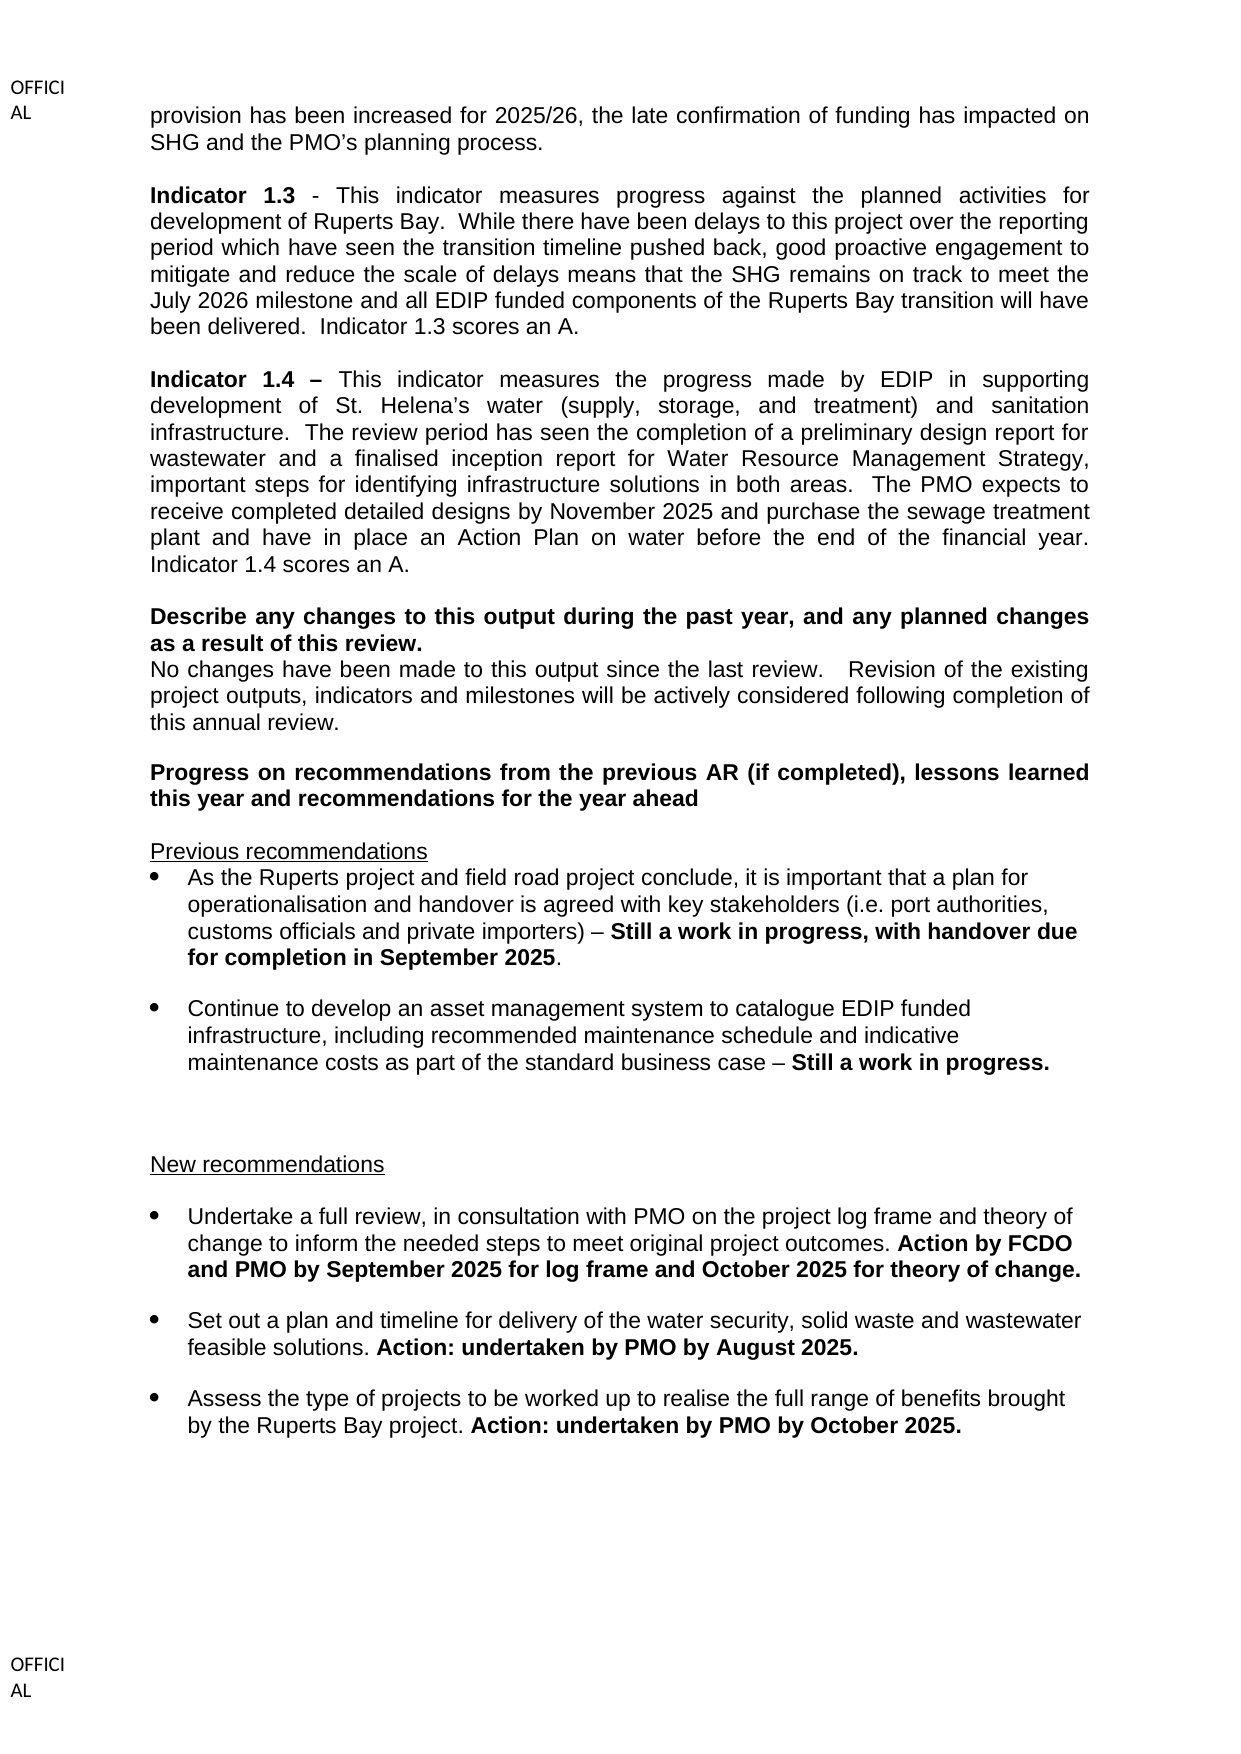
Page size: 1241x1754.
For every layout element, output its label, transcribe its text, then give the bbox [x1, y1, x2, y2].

list Undertake a full review, in consultation with PMO on the project log frame and theory of change to inform the needed steps to meet original project outcomes. Action by FCDO and PMO by September 2025 for log frame and October 2025 for theory of change. [150, 1203, 1090, 1282]
text Previous recommendations [150, 838, 1090, 864]
list New recommendations [150, 1151, 1090, 1178]
list Assess the type of projects to be worked up to realise the full range of benefits brought by the Ruperts Bay project. Action: undertaken by PMO by October 2025. [150, 1385, 1090, 1439]
text Progress on recommendations from the previous AR (if completed), lessons learned this year and recommendations for the year ahead [150, 759, 1090, 812]
text provision has been increased for 2025/26, the late confirmation of funding has impacted on SHG and the PMO’s planning process. [150, 102, 1090, 155]
list Continue to develop an asset management system to catalogue EDIP funded infrastructure, including recommended maintenance schedule and indicative maintenance costs as part of the standard business case – Still a work in progress. [150, 995, 1090, 1075]
text Describe any changes to this output during the past year, and any planned changes as a result of this review. [150, 603, 1090, 656]
list Set out a plan and timeline for delivery of the water security, solid waste and wastewater feasible solutions. Action: undertaken by PMO by August 2025. [150, 1307, 1090, 1360]
text No changes have been made to this output since the last review. Revision of the existing project outputs, indicators and milestones will be actively considered following completion of this annual review. [150, 656, 1090, 735]
text Indicator 1.3 - This indicator measures progress against the planned activities for development of Ruperts Bay. While there have been delays to this project over the reporting period which have seen the transition timeline pushed back, good proactive engagement to mitigate and reduce the scale of delays means that the SHG remains on track to meet the July 2026 milestone and all EDIP funded components of the Ruperts Bay transition will have been delivered. Indicator 1.3 scores an A. [150, 182, 1090, 340]
text Indicator 1.4 – This indicator measures the progress made by EDIP in supporting development of St. Helena’s water (supply, storage, and treatment) and sanitation infrastructure. The review period has seen the completion of a preliminary design report for wastewater and a finalised inception report for Water Resource Management Strategy, important steps for identifying infrastructure solutions in both areas. The PMO expects to receive completed detailed designs by November 2025 and purchase the sewage treatment plant and have in place an Action Plan on water before the end of the financial year. Indicator 1.4 scores an A. [150, 366, 1090, 577]
list As the Ruperts project and field road project conclude, it is important that a plan for operationalisation and handover is agreed with key stakeholders (i.e. port authorities, customs officials and private importers) – Still a work in progress, with handover due for completion in September 2025. [150, 864, 1090, 970]
